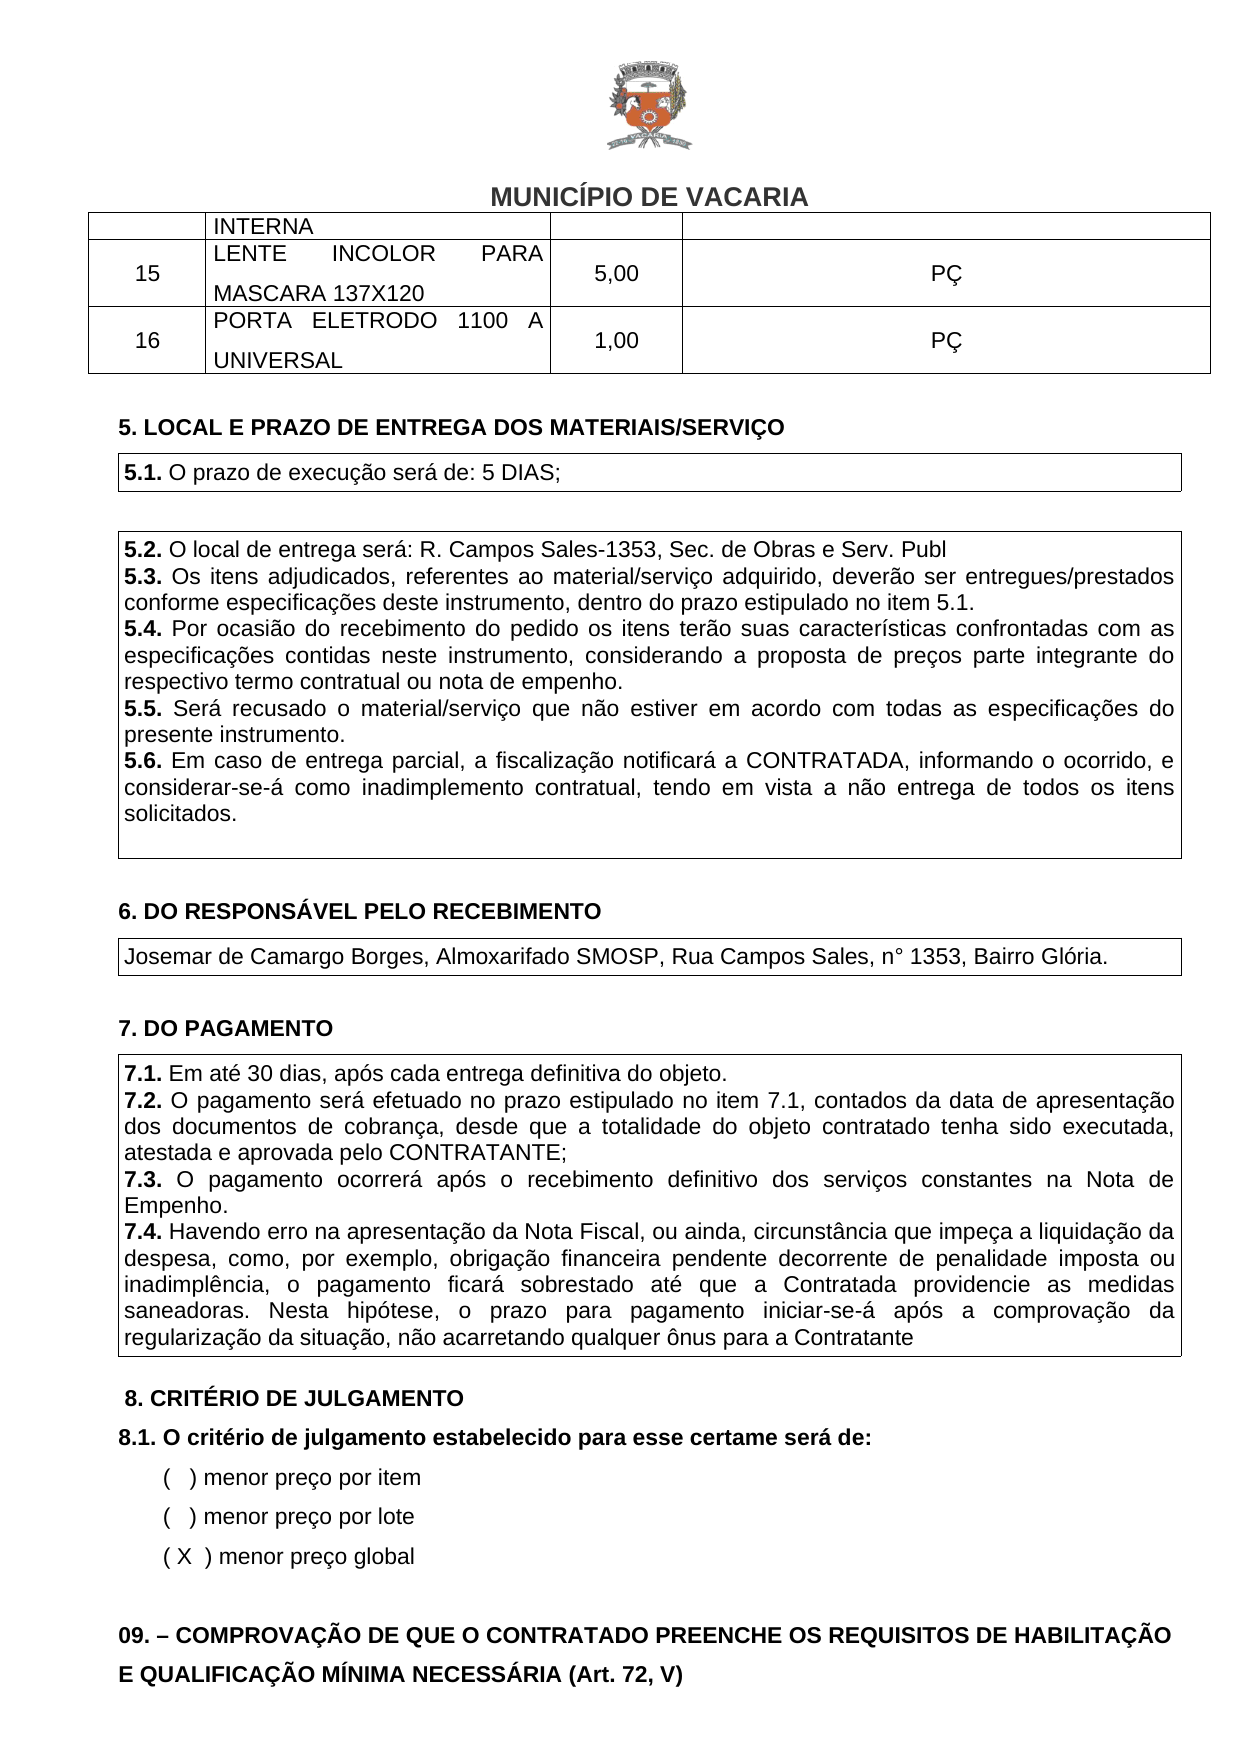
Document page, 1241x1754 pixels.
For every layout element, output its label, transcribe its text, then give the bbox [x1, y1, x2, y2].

table_header 5.2. O local de entrega será: R. Campos Sales-1353, Sec. de Obras e Serv. Publ 5.3. Os itens adjudicados, referentes ao material/serviço adquirido, deverão ser entregues/prestados conforme especificações deste instrumento, dentro do prazo estipulado no item 5.1. 5.4. Por ocasião do recebimento do pedido os itens terão suas características confrontadas com as especificações contidas neste instrumento, considerando a proposta de preços parte integrante do respectivo termo contratual ou nota de empenho. 5.5. Será recusado o material/serviço que não estiver em acordo com todas as especificações do presente instrumento. 5.6. Em caso de entrega parcial, a fiscalização notificará a CONTRATADA, informando o ocorrido, e considerar-se-á como inadimplemento contratual, tendo em vista a não entrega de todos os itens solicitados. [119, 532, 1181, 858]
table_header Josemar de Camargo Borges, Almoxarifado SMOSP, Rua Campos Sales, n° 1353, Bairro Glória. [119, 939, 1181, 975]
list 5. LOCAL E PRAZO DE ENTREGA DOS MATERIAIS/SERVIÇO [118, 413, 1181, 440]
text ( X ) menor preço global [118, 1543, 1181, 1569]
table_cell [89, 213, 205, 239]
text ( ) menor preço por item [118, 1464, 1181, 1490]
table_cell 15 [89, 240, 205, 306]
table_cell INTERNA [206, 213, 550, 239]
text 8.1. O critério de julgamento estabelecido para esse certame será de: [118, 1424, 1181, 1451]
table_cell 16 [89, 307, 205, 373]
list 6. DO RESPONSÁVEL PELO RECEBIMENTO [118, 898, 1181, 924]
list 09. – COMPROVAÇÃO DE QUE O CONTRATADO PREENCHE OS REQUISITOS DE HABILITAÇÃO E QUALIFICAÇÃO MÍNIMA NECESSÁRIA (Art. 72, V) [118, 1622, 1181, 1687]
table_header 7.1. Em até 30 dias, após cada entrega definitiva do objeto. 7.2. O pagamento será efetuado no prazo estipulado no item 7.1, contados da data de apresentação dos documentos de cobrança, desde que a totalidade do objeto contratado tenha sido executada, atestada e aprovada pelo CONTRATANTE; 7.3. O pagamento ocorrerá após o recebimento definitivo dos serviços constantes na Nota de Empenho. 7.4. Havendo erro na apresentação da Nota Fiscal, ou ainda, circunstância que impeça a liquidação da despesa, como, por exemplo, obrigação financeira pendente decorrente de penalidade imposta ou inadimplência, o pagamento ficará sobrestado até que a Contratada providencie as medidas saneadoras. Nesta hipótese, o prazo para pagamento iniciar-se-á após a comprovação da regularização da situação, não acarretando qualquer ônus para a Contratante [119, 1055, 1181, 1356]
table_cell PÇ [683, 240, 1210, 306]
text 8. CRITÉRIO DE JULGAMENTO [118, 1385, 1181, 1411]
table_cell PORTA ELETRODO 1100 A UNIVERSAL [206, 307, 550, 373]
table_cell 5,00 [551, 240, 682, 306]
picture [606, 60, 693, 150]
table_cell LENTE INCOLOR PARA MASCARA 137X120 [206, 240, 550, 306]
table_cell 1,00 [551, 307, 682, 373]
text ( ) menor preço por lote [118, 1503, 1181, 1529]
table_header 5.1. O prazo de execução será de: 5 DIAS; [119, 454, 1181, 491]
table_cell [683, 213, 1210, 239]
list 7. DO PAGAMENTO [118, 1015, 1181, 1041]
table_cell PÇ [683, 307, 1210, 373]
table_cell [551, 213, 682, 239]
